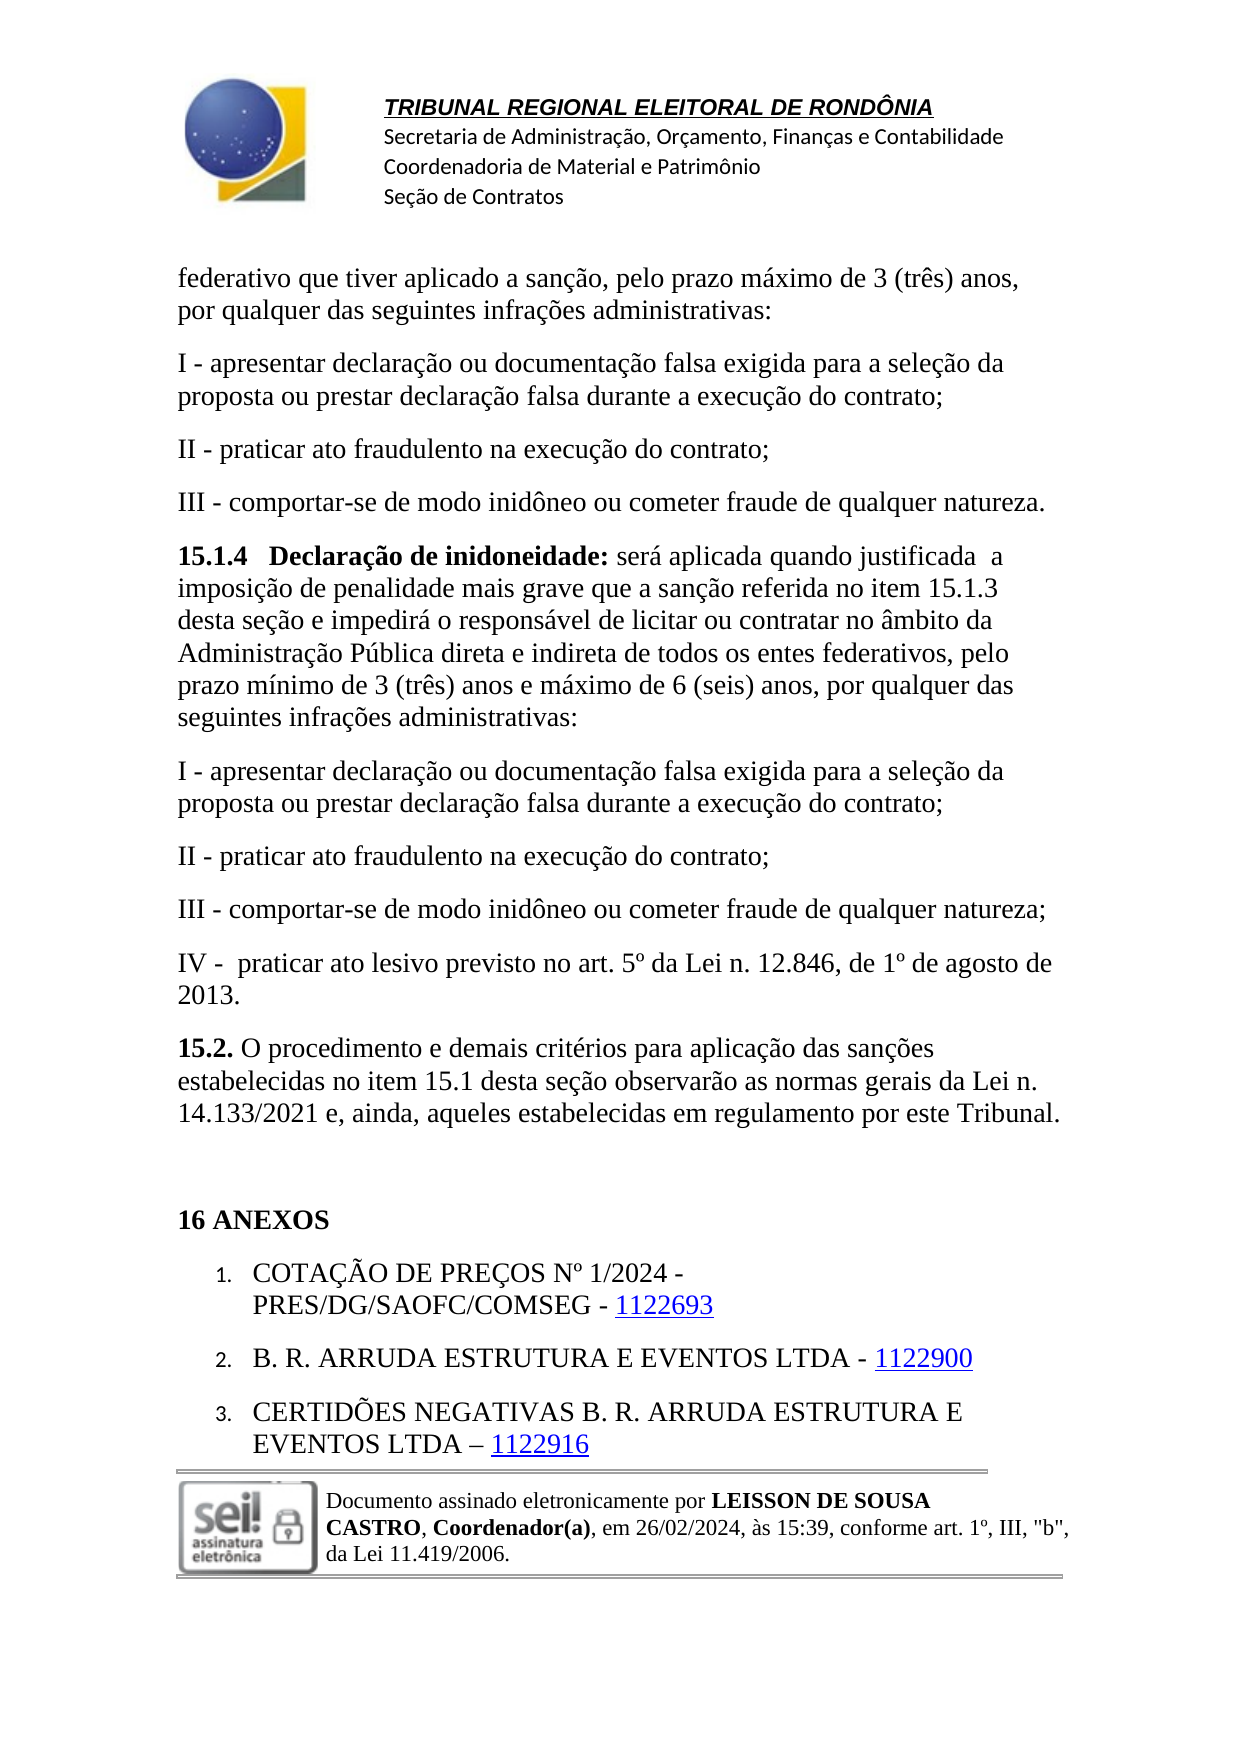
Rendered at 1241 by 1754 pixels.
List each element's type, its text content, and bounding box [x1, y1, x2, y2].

text III - comportar-se de modo inidôneo ou cometer fraude de qualquer natureza. [177, 485, 1063, 518]
list COTAÇÃO DE PREÇOS Nº 1/2024 - PRES/DG/SAOFC/COMSEG - 1122693 [215, 1256, 1063, 1321]
list CERTIDÕES NEGATIVAS B. R. ARRUDA ESTRUTURA E EVENTOS LTDA – 1122916 [215, 1395, 1063, 1459]
text IV - praticar ato lesivo previsto no art. 5º da Lei n. 12.846, de 1º de agosto de 2013. [177, 946, 1063, 1011]
text II - praticar ato fraudulento na execução do contrato; [177, 432, 1063, 464]
table_header [177, 1480, 324, 1574]
text I - apresentar declaração ou documentação falsa exigida para a seleção da proposta ou prestar declaração falsa durante a execução do contrato; [177, 346, 1063, 411]
list B. R. ARRUDA ESTRUTURA E EVENTOS LTDA - 1122900 [215, 1342, 1063, 1374]
text III - comportar-se de modo inidôneo ou cometer fraude de qualquer natureza; [177, 893, 1063, 925]
table_header Documento assinado eletronicamente por LEISSON DE SOUSA CASTRO, Coordenador(a), em 26/02/2024, às 15:39, conforme art. 1º, III, "b", da Lei 11.419/2006. [324, 1480, 1072, 1575]
text 15.2. O procedimento e demais critérios para aplicação das sanções estabelecidas no item 15.1 desta seção observarão as normas gerais da Lei n. 14.133/2021 e, ainda, aqueles estabelecidas em regulamento por este Tribunal. [177, 1031, 1063, 1129]
text federativo que tiver aplicado a sanção, pelo prazo máximo de 3 (três) anos, por qualquer das seguintes infrações administrativas: [177, 261, 1063, 326]
text II - praticar ato fraudulento na execução do contrato; [177, 839, 1063, 872]
text 16 ANEXOS [177, 1203, 1063, 1235]
text I - apresentar declaração ou documentação falsa exigida para a seleção da proposta ou prestar declaração falsa durante a execução do contrato; [177, 754, 1063, 818]
text 15.1.4 Declaração de inidoneidade: será aplicada quando justificada a imposição de penalidade mais grave que a sanção referida no item 15.1.3 desta seção e impedirá o responsável de licitar ou contratar no âmbito da Administração Pública direta e indireta de todos os entes federativos, pelo prazo mínimo de 3 (três) anos e máximo de 6 (seis) anos, por qualquer das seguintes infrações administrativas: [177, 538, 1063, 733]
